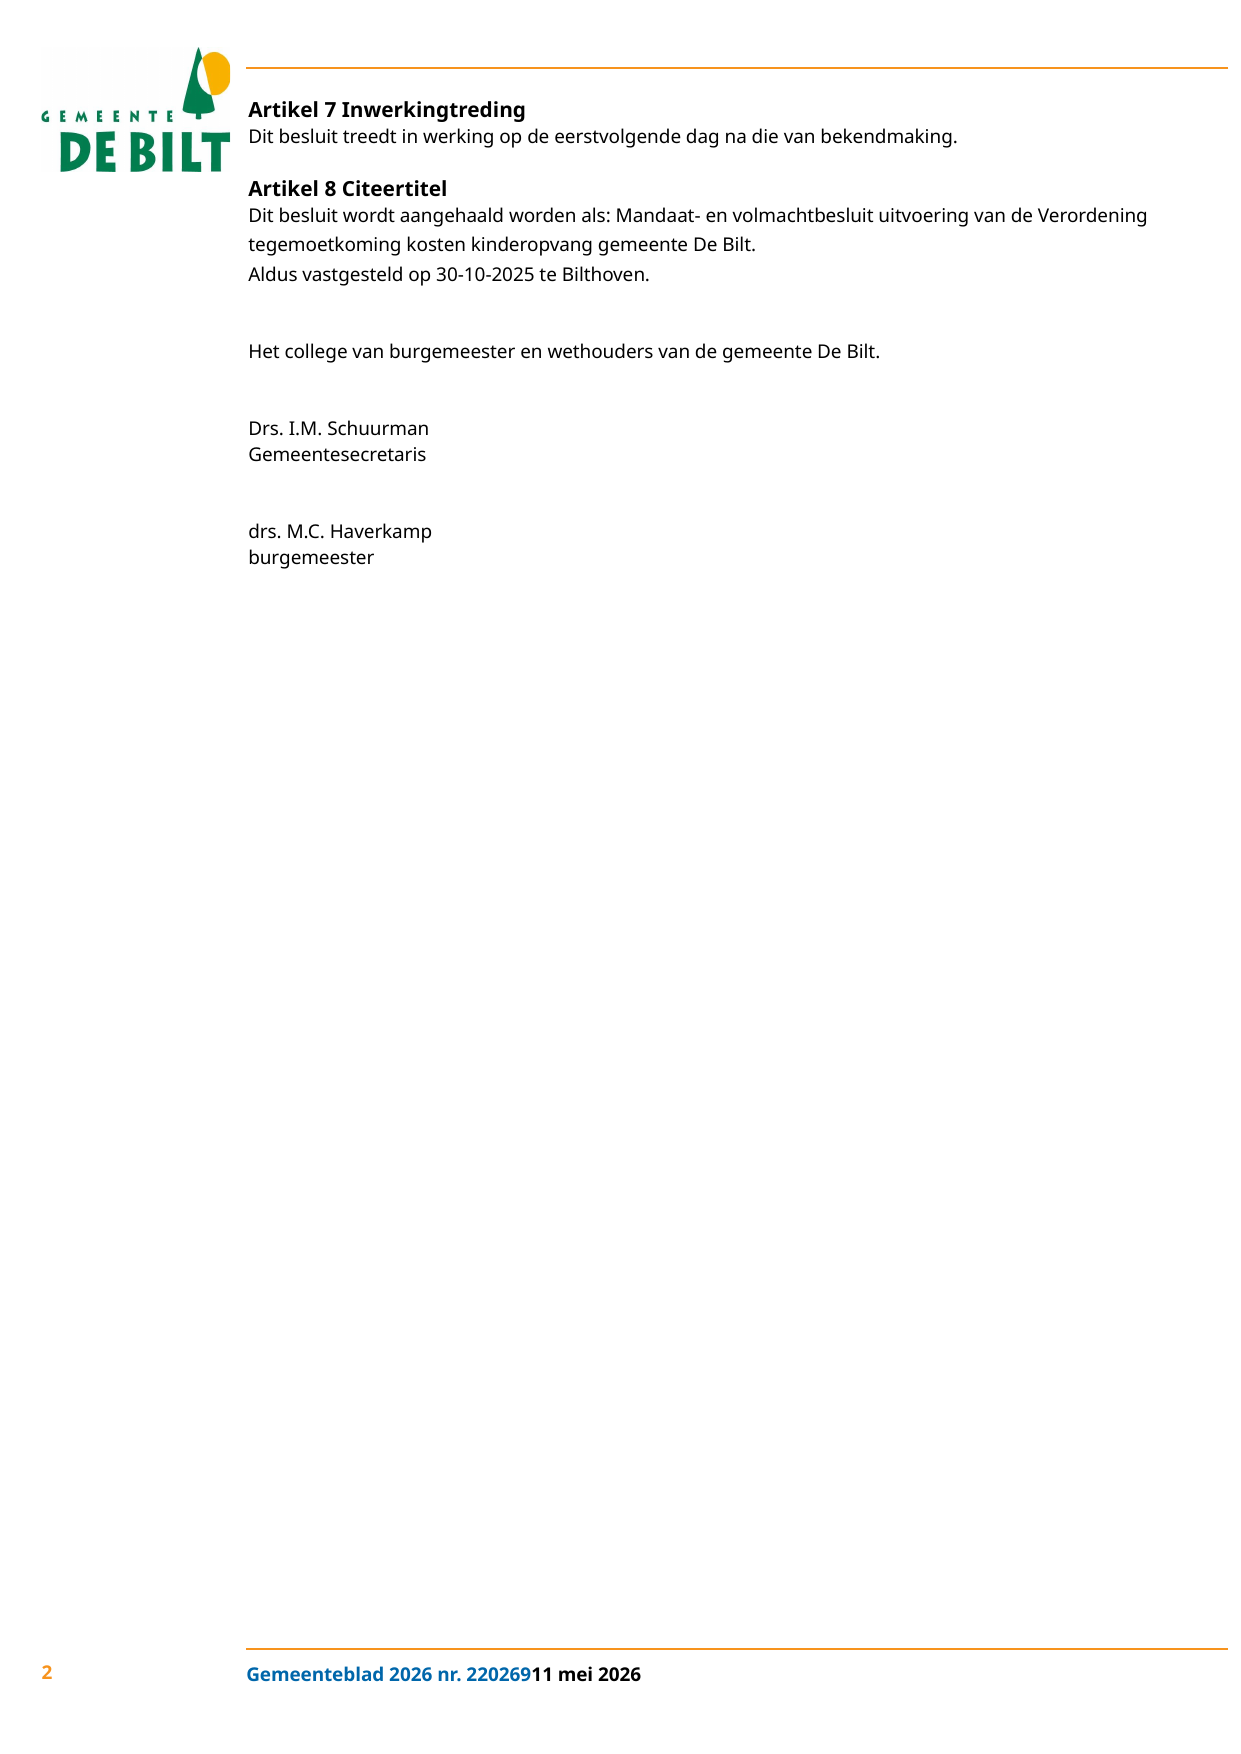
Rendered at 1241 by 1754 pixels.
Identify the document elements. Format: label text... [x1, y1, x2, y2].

text Drs. I.M. Schuurman [248, 416, 1152, 441]
text Artikel 8 Citeertitel [248, 174, 1152, 202]
text Aldus vastgesteld op 30-10-2025 te Bilthoven. [248, 261, 1152, 287]
text Dit besluit wordt aangehaald worden als: Mandaat- en volmachtbesluit uitvoering van de Verordening tegemoetkoming kosten kinderopvang gemeente De Bilt. [248, 202, 1152, 257]
picture [41, 47, 231, 172]
text Dit besluit treedt in werking op de eerstvolgende dag na die van bekendmaking. [248, 123, 1152, 149]
text Gemeentesecretaris [248, 441, 1152, 467]
text burgemeester [248, 544, 1152, 570]
text drs. M.C. Haverkamp [248, 518, 1152, 544]
text Artikel 7 Inwerkingtreding [248, 95, 1152, 123]
text Het college van burgemeester en wethouders van de gemeente De Bilt. [248, 338, 1152, 364]
